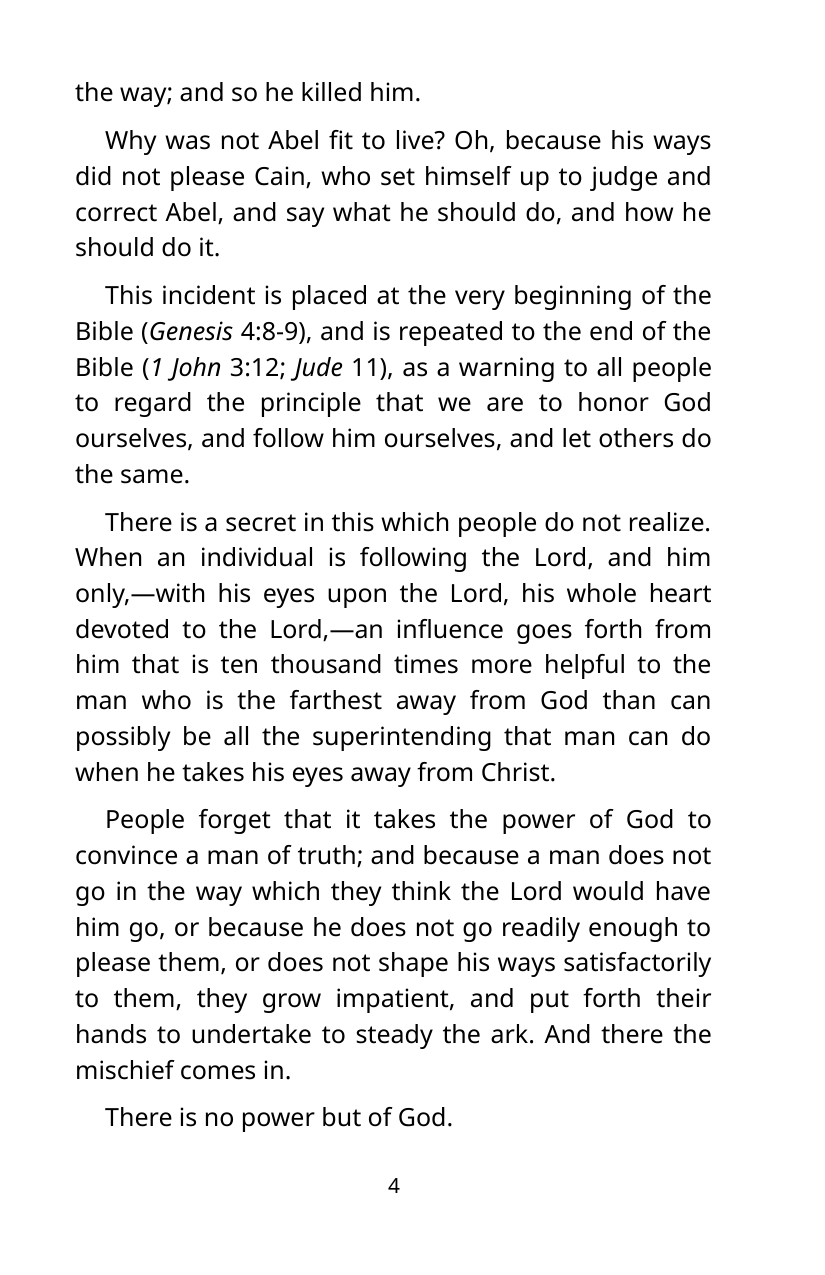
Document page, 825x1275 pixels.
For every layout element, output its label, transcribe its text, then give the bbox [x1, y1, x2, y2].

text There is no power but of God. [75, 1100, 712, 1134]
text Why was not Abel fit to live? Oh, because his ways did not please Cain, who set himself up to judge and correct Abel, and say what he should do, and how he should do it. [75, 123, 712, 264]
text This incident is placed at the very beginning of the Bible (Genesis 4:8-9), and is repeated to the end of the Bible (1 John 3:12; Jude 11), as a warning to all people to regard the principle that we are to honor God ourselves, and follow him ourselves, and let others do the same. [75, 278, 712, 491]
text People forget that it takes the power of God to convince a man of truth; and because a man does not go in the way which they think the Lord would have him go, or because he does not go readily enough to please them, or does not shape his ways satisfactorily to them, they grow impatient, and put forth their hands to undertake to steady the ark. And there the mischief comes in. [75, 802, 712, 1086]
text the way; and so he killed him. [75, 75, 712, 109]
text There is a secret in this which people do not realize. When an individual is following the Lord, and him only,—with his eyes upon the Lord, his whole heart devoted to the Lord,—an influence goes forth from him that is ten thousand times more helpful to the man who is the farthest away from God than can possibly be all the superintending that man can do when he takes his eyes away from Christ. [75, 504, 712, 788]
